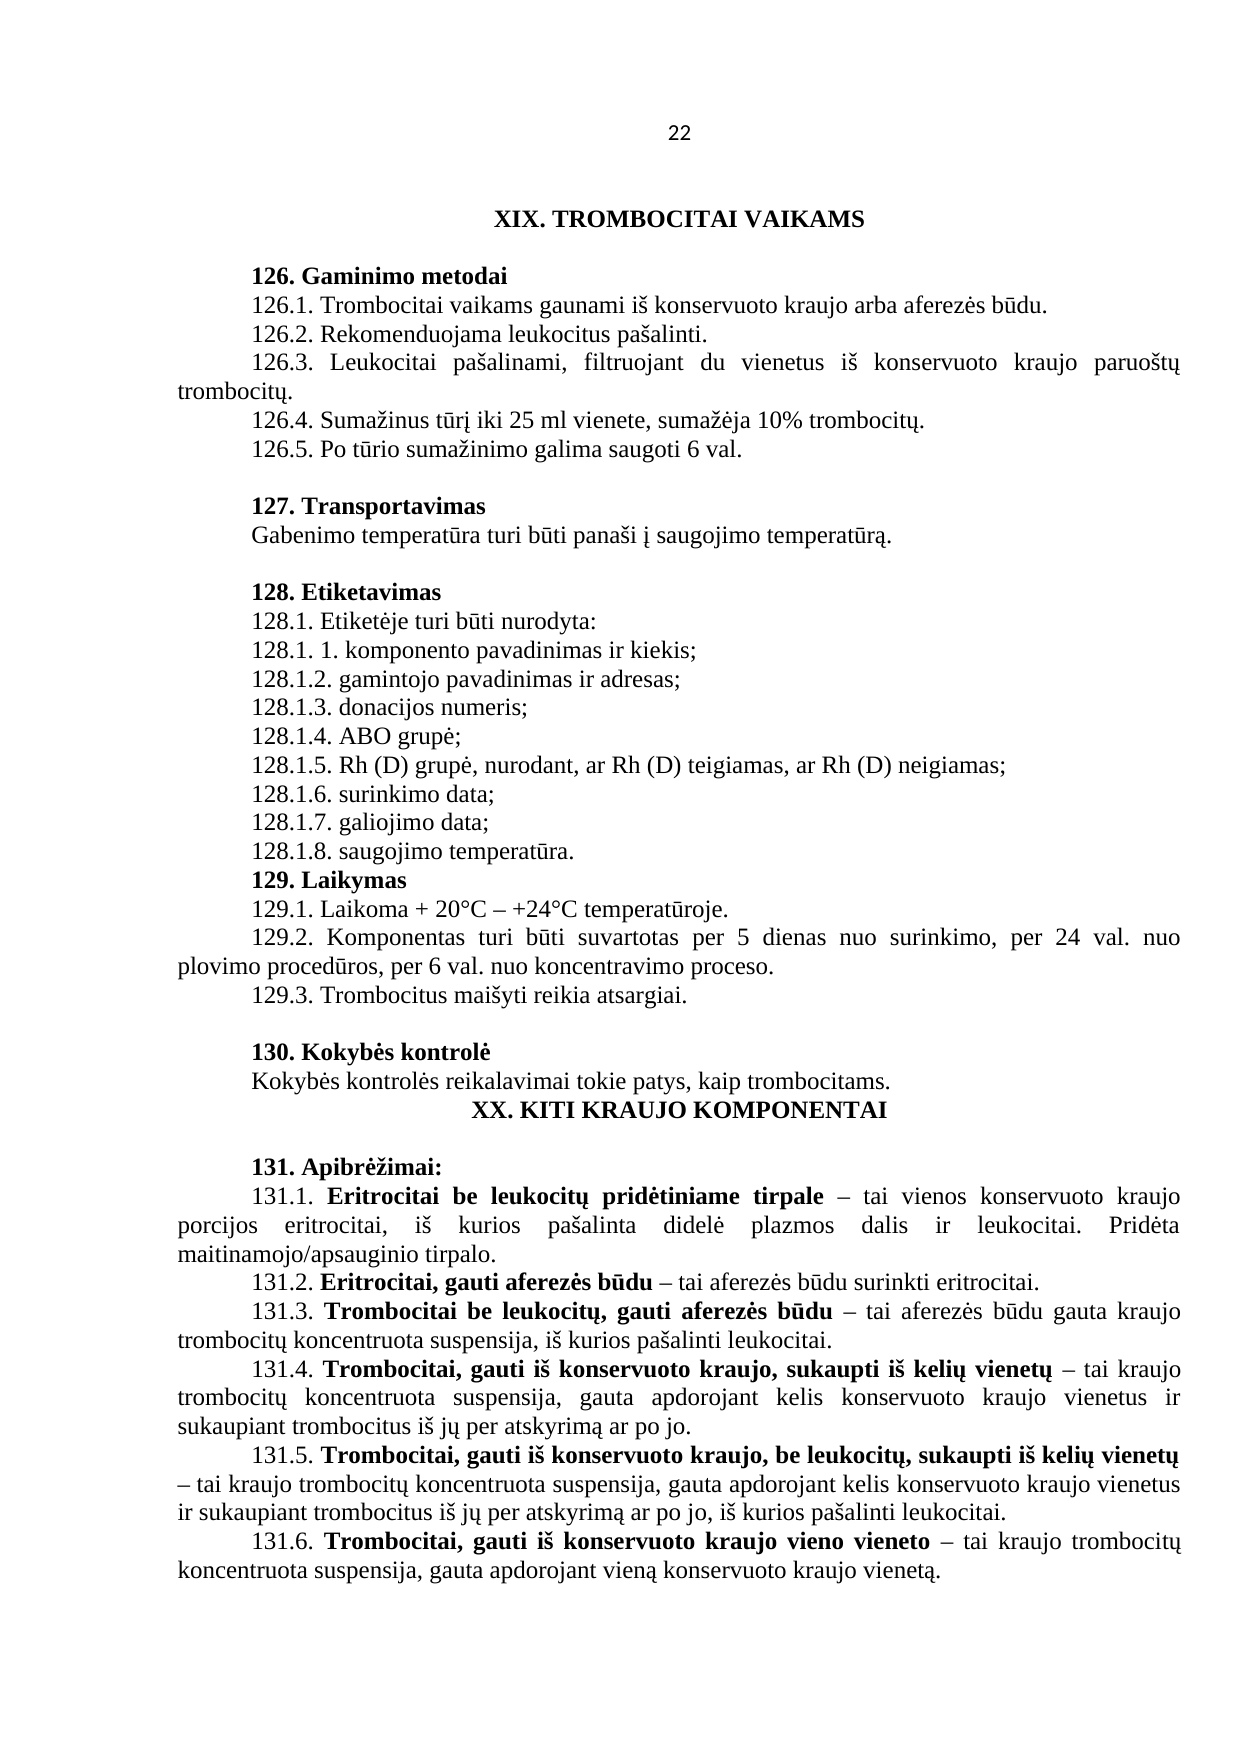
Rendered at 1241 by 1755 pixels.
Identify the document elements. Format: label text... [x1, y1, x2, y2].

text 128.1.3. donacijos numeris; [177, 692, 1181, 721]
text 127. Transportavimas [177, 491, 1181, 520]
text 126.4. Sumažinus tūrį iki 25 ml vienete, sumažėja 10% trombocitų. [177, 405, 1181, 434]
text 128.1.7. galiojimo data; [177, 807, 1181, 836]
text 131.1. Eritrocitai be leukocitų pridėtiniame tirpale – tai vienos konservuoto kraujo porcijos eritrocitai, iš kurios pašalinta didelė plazmos dalis ir leukocitai. Pridėta maitinamojo/apsauginio tirpalo. [177, 1181, 1181, 1267]
text 131. Apibrėžimai: [177, 1152, 1181, 1181]
text 128.1. Etiketėje turi būti nurodyta: [177, 606, 1181, 635]
text 126.5. Po tūrio sumažinimo galima saugoti 6 val. [177, 434, 1181, 462]
text 130. Kokybės kontrolė [177, 1037, 1181, 1066]
text 128.1.5. Rh (D) grupė, nurodant, ar Rh (D) teigiamas, ar Rh (D) neigiamas; [177, 750, 1181, 779]
text 128.1.8. saugojimo temperatūra. [177, 836, 1181, 865]
text 131.2. Eritrocitai, gauti aferezės būdu – tai aferezės būdu surinkti eritrocitai. [177, 1267, 1181, 1296]
text 129.1. Laikoma + 20°C – +24°C temperatūroje. [177, 894, 1181, 922]
text 128.1.2. gamintojo pavadinimas ir adresas; [177, 664, 1181, 692]
text 129.3. Trombocitus maišyti reikia atsargiai. [177, 980, 1181, 1009]
text 131.3. Trombocitai be leukocitų, gauti aferezės būdu – tai aferezės būdu gauta kraujo trombocitų koncentruota suspensija, iš kurios pašalinti leukocitai. [177, 1296, 1181, 1354]
text XX. KITI KRAUJO KOMPONENTAI [177, 1095, 1181, 1124]
text 131.4. Trombocitai, gauti iš konservuoto kraujo, sukaupti iš kelių vienetų – tai kraujo trombocitų koncentruota suspensija, gauta apdorojant kelis konservuoto kraujo vienetus ir sukaupiant trombocitus iš jų per atskyrimą ar po jo. [177, 1354, 1181, 1440]
text 126.2. Rekomenduojama leukocitus pašalinti. [177, 319, 1181, 347]
text Gabenimo temperatūra turi būti panaši į saugojimo temperatūrą. [177, 520, 1181, 549]
text 128.1.4. ABO grupė; [177, 721, 1181, 750]
text 129.2. Komponentas turi būti suvartotas per 5 dienas nuo surinkimo, per 24 val. nuo plovimo procedūros, per 6 val. nuo koncentravimo proceso. [177, 922, 1181, 980]
text 131.6. Trombocitai, gauti iš konservuoto kraujo vieno vieneto – tai kraujo trombocitų koncentruota suspensija, gauta apdorojant vieną konservuoto kraujo vienetą. [177, 1526, 1181, 1584]
text XIX. TROMBOCITAI VAIKAMS [177, 204, 1181, 232]
text 129. Laikymas [177, 865, 1181, 894]
text 126.1. Trombocitai vaikams gaunami iš konservuoto kraujo arba aferezės būdu. [177, 290, 1181, 319]
text Kokybės kontrolės reikalavimai tokie patys, kaip trombocitams. [177, 1066, 1181, 1095]
text 128. Etiketavimas [177, 577, 1181, 606]
text 126.3. Leukocitai pašalinami, filtruojant du vienetus iš konservuoto kraujo paruoštų trombocitų. [177, 347, 1181, 405]
text 128.1.6. surinkimo data; [177, 779, 1181, 807]
text 131.5. Trombocitai, gauti iš konservuoto kraujo, be leukocitų, sukaupti iš kelių vienetų – tai kraujo trombocitų koncentruota suspensija, gauta apdorojant kelis konservuoto kraujo vienetus ir sukaupiant trombocitus iš jų per atskyrimą ar po jo, iš kurios pašalinti leukocitai. [177, 1440, 1181, 1526]
text 126. Gaminimo metodai [177, 261, 1181, 290]
text 128.1. 1. komponento pavadinimas ir kiekis; [177, 635, 1181, 664]
